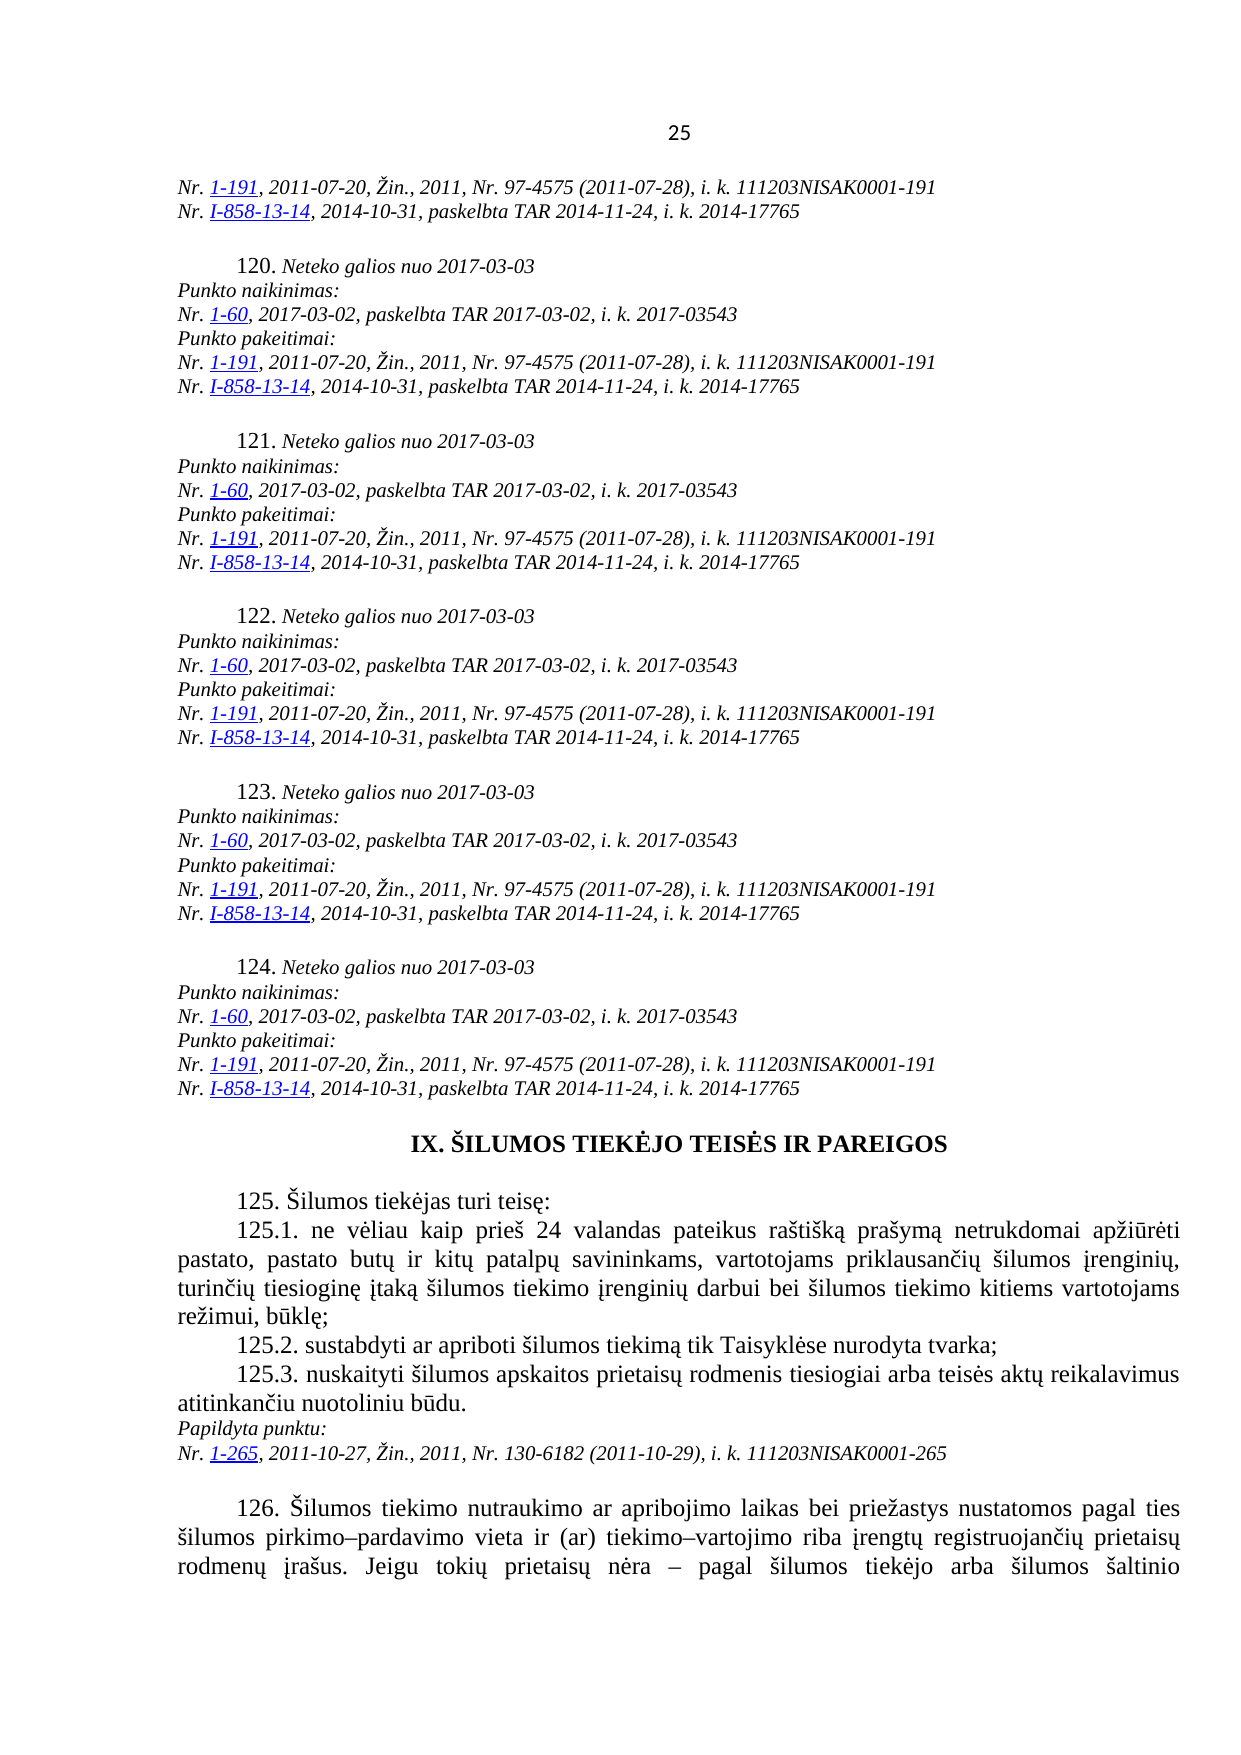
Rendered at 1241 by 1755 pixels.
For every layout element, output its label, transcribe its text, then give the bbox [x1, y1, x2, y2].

text Nr. I-858-13-14, 2014-10-31, paskelbta TAR 2014-11-24, i. k. 2014-17765 [177, 725, 1181, 749]
text Punkto naikinimas: [177, 980, 1181, 1004]
text Nr. 1-191, 2011-07-20, Žin., 2011, Nr. 97-4575 (2011-07-28), i. k. 111203NISAK0001-191 [177, 877, 1181, 901]
text 120. Neteko galios nuo 2017-03-03 [177, 252, 1181, 278]
text Punkto pakeitimai: [177, 326, 1181, 350]
text Nr. I-858-13-14, 2014-10-31, paskelbta TAR 2014-11-24, i. k. 2014-17765 [177, 550, 1181, 574]
text Nr. 1-60, 2017-03-02, paskelbta TAR 2017-03-02, i. k. 2017-03543 [177, 1004, 1181, 1028]
text Punkto naikinimas: [177, 278, 1181, 302]
text Nr. 1-191, 2011-07-20, Žin., 2011, Nr. 97-4575 (2011-07-28), i. k. 111203NISAK0001-191 [177, 1052, 1181, 1076]
text 125.3. nuskaityti šilumos apskaitos prietaisų rodmenis tiesiogiai arba teisės aktų reikalavimus atitinkančiu nuotoliniu būdu. [177, 1359, 1181, 1416]
text Punkto naikinimas: [177, 453, 1181, 478]
text Nr. 1-60, 2017-03-02, paskelbta TAR 2017-03-02, i. k. 2017-03543 [177, 478, 1181, 502]
text 126. Šilumos tiekimo nutraukimo ar apribojimo laikas bei priežastys nustatomos pagal ties šilumos pirkimo–pardavimo vieta ir (ar) tiekimo–vartojimo riba įrengtų registruojančių prietaisų rodmenų įrašus. Jeigu tokių prietaisų nėra – pagal šilumos tiekėjo arba šilumos šaltinio [177, 1493, 1181, 1579]
text Punkto naikinimas: [177, 629, 1181, 653]
text Nr. 1-191, 2011-07-20, Žin., 2011, Nr. 97-4575 (2011-07-28), i. k. 111203NISAK0001-191 [177, 701, 1181, 725]
text Punkto pakeitimai: [177, 1028, 1181, 1052]
text Nr. 1-191, 2011-07-20, Žin., 2011, Nr. 97-4575 (2011-07-28), i. k. 111203NISAK0001-191 [177, 350, 1181, 374]
text Nr. I-858-13-14, 2014-10-31, paskelbta TAR 2014-11-24, i. k. 2014-17765 [177, 901, 1181, 925]
text IX. ŠILUMOS TIEKĖJO TEISĖS IR PAREIGOS [177, 1129, 1181, 1158]
text Nr. 1-265, 2011-10-27, Žin., 2011, Nr. 130-6182 (2011-10-29), i. k. 111203NISAK0001-265 [177, 1440, 1181, 1464]
text Nr. 1-60, 2017-03-02, paskelbta TAR 2017-03-02, i. k. 2017-03543 [177, 302, 1181, 326]
text Nr. 1-191, 2011-07-20, Žin., 2011, Nr. 97-4575 (2011-07-28), i. k. 111203NISAK0001-191 [177, 526, 1181, 550]
text Papildyta punktu: [177, 1416, 1181, 1440]
text 122. Neteko galios nuo 2017-03-03 [177, 603, 1181, 629]
text Punkto pakeitimai: [177, 852, 1181, 877]
text 123. Neteko galios nuo 2017-03-03 [177, 778, 1181, 804]
text 125. Šilumos tiekėjas turi teisę: [177, 1186, 1181, 1215]
text 124. Neteko galios nuo 2017-03-03 [177, 953, 1181, 980]
text Nr. I-858-13-14, 2014-10-31, paskelbta TAR 2014-11-24, i. k. 2014-17765 [177, 199, 1181, 223]
text 125.1. ne vėliau kaip prieš 24 valandas pateikus raštišką prašymą netrukdomai apžiūrėti pastato, pastato butų ir kitų patalpų savininkams, vartotojams priklausančių šilumos įrenginių, turinčių tiesioginę įtaką šilumos tiekimo įrenginių darbui bei šilumos tiekimo kitiems vartotojams režimui, būklę; [177, 1215, 1181, 1330]
text Nr. 1-60, 2017-03-02, paskelbta TAR 2017-03-02, i. k. 2017-03543 [177, 653, 1181, 677]
text Nr. 1-60, 2017-03-02, paskelbta TAR 2017-03-02, i. k. 2017-03543 [177, 828, 1181, 852]
text Punkto pakeitimai: [177, 677, 1181, 701]
text Punkto pakeitimai: [177, 502, 1181, 526]
text Nr. I-858-13-14, 2014-10-31, paskelbta TAR 2014-11-24, i. k. 2014-17765 [177, 1076, 1181, 1100]
text Punkto naikinimas: [177, 804, 1181, 828]
text Nr. 1-191, 2011-07-20, Žin., 2011, Nr. 97-4575 (2011-07-28), i. k. 111203NISAK0001-191 [177, 175, 1181, 199]
text Nr. I-858-13-14, 2014-10-31, paskelbta TAR 2014-11-24, i. k. 2014-17765 [177, 374, 1181, 398]
text 121. Neteko galios nuo 2017-03-03 [177, 427, 1181, 453]
text 125.2. sustabdyti ar apriboti šilumos tiekimą tik Taisyklėse nurodyta tvarka; [177, 1330, 1181, 1359]
